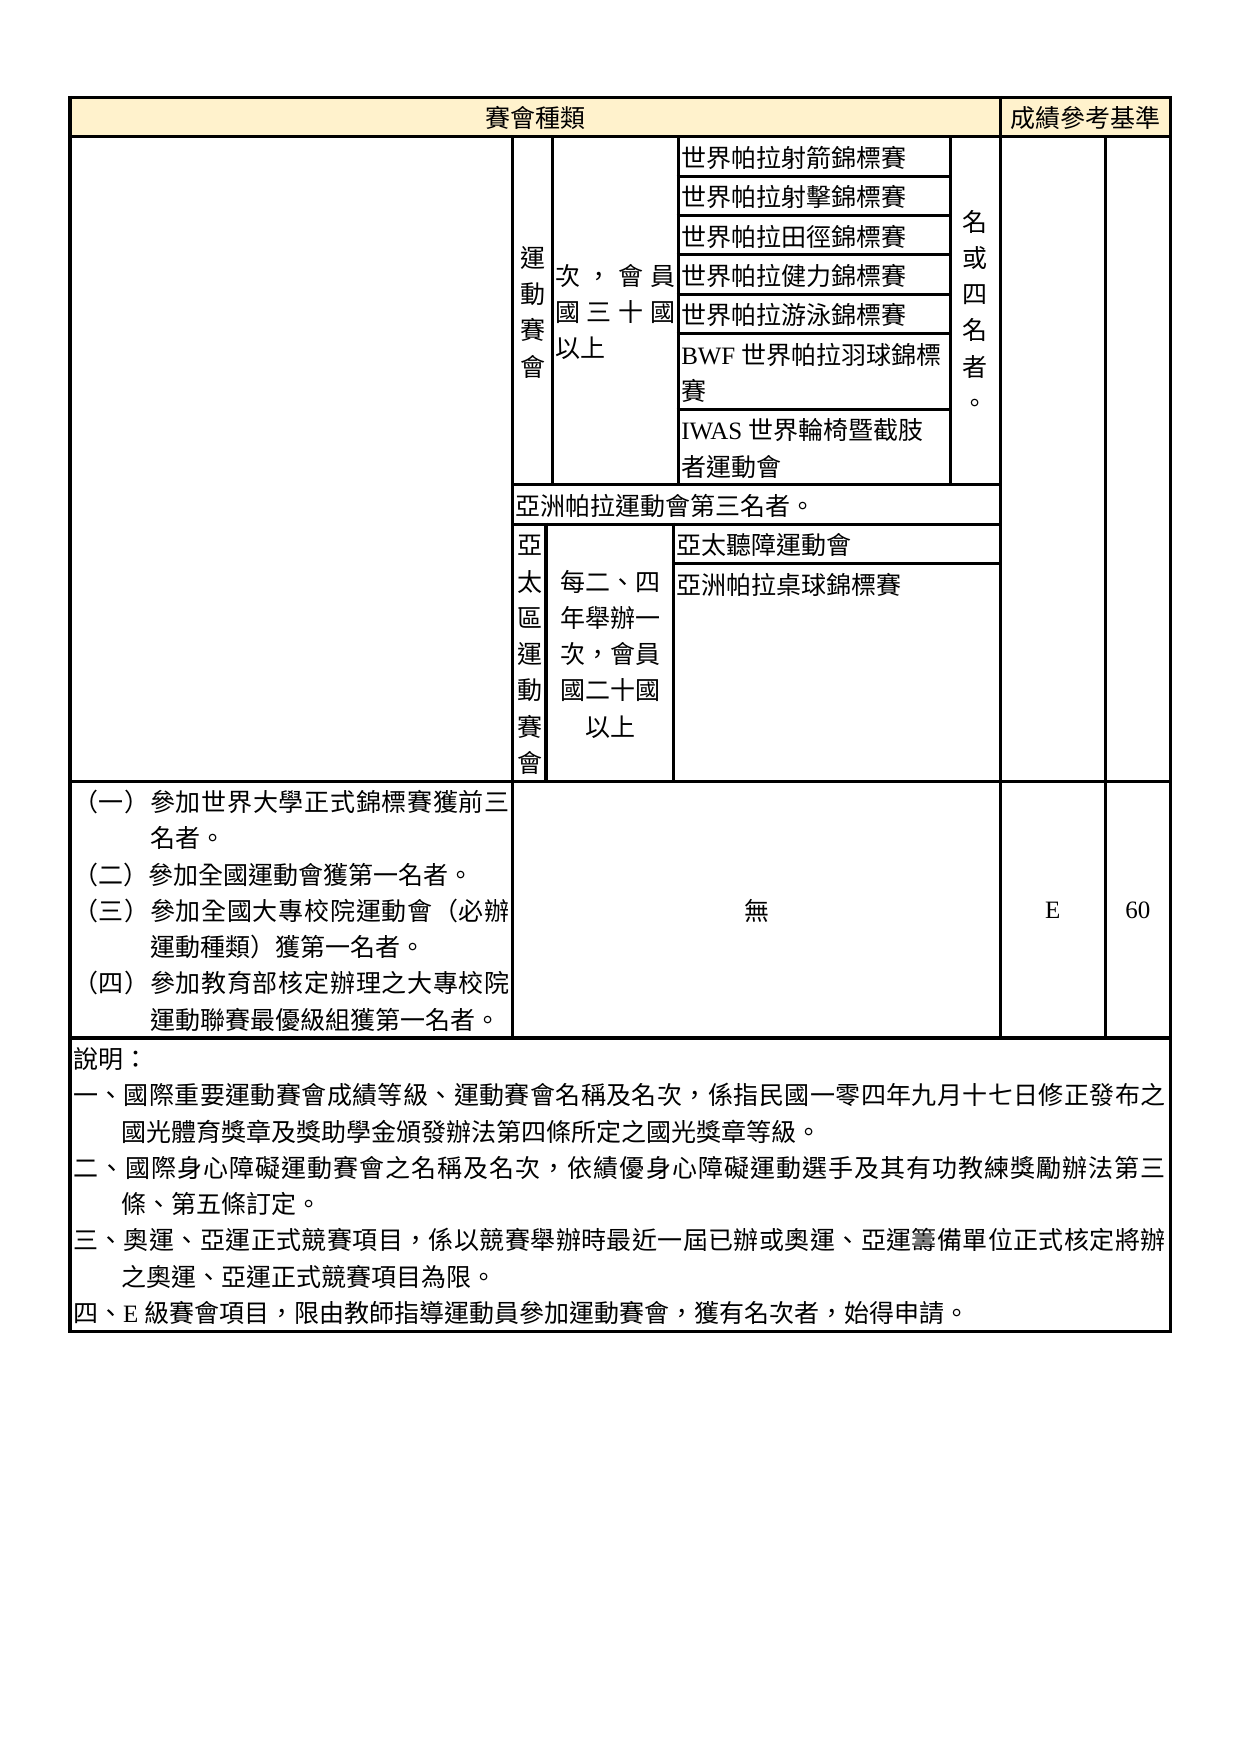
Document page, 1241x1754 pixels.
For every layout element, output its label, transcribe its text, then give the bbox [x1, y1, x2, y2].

table_cell 亞洲帕拉桌球錦標賽 [675, 565, 999, 779]
table_cell 每二、四年舉辦一次，會員國二十國以上 [548, 526, 672, 779]
table_cell 無 [514, 783, 999, 1036]
table_cell 60 [1107, 783, 1169, 1036]
table_cell E [1002, 783, 1104, 1036]
table_header 賽會種類 [72, 99, 999, 135]
table_cell 亞洲帕拉運動會第三名者。 [514, 486, 999, 523]
table_cell 世界帕拉射擊錦標賽 [680, 178, 949, 214]
table_cell [72, 138, 511, 779]
table_cell 亞太區運動賽會 [514, 526, 544, 779]
table_cell 名或四名者。 [952, 138, 999, 483]
table_cell 世界帕拉射箭錦標賽 [680, 138, 949, 174]
table_cell IWAS 世界輪椅暨截肢者運動會 [680, 411, 949, 483]
table_cell 世界帕拉健力錦標賽 [680, 256, 949, 293]
table_cell 運動賽會 [514, 138, 551, 483]
table_cell BWF 世界帕拉羽球錦標賽 [680, 335, 949, 408]
table_cell 說明： 一、國際重要運動賽會成績等級、運動賽會名稱及名次，係指民國一零四年九月十七日修正發布之國光體育獎章及獎助學金頒發辦法第四條所定之國光獎章等級。 二、國際身心障礙運動賽會之名稱及名次，依績優身心障礙運動選手及其有功教練獎勵辦法第三條、第五條訂定。 三、奧運、亞運正式競賽項目，係以競賽舉辦時最近一屆已辦或奧運、亞運籌備單位正式核定將辦之奧運、亞運正式競賽項目為限。 四、E 級賽會項目，限由教師指導運動員參加運動賽會，獲有名次者，始得申請。 [72, 1040, 1169, 1329]
table_cell [1107, 138, 1169, 779]
table_cell 世界帕拉田徑錦標賽 [680, 217, 949, 253]
table_cell 次，會員國三十國以上 [554, 138, 677, 483]
table_header 成績參考基準 [1002, 99, 1169, 135]
table_cell （一）參加世界大學正式錦標賽獲前三名者。 （二）參加全國運動會獲第一名者。 （三）參加全國大專校院運動會（必辦運動種類）獲第一名者。 （四）參加教育部核定辦理之大專校院運動聯賽最優級組獲第一名者。 [72, 783, 511, 1036]
table_cell [1002, 138, 1104, 779]
table_cell 世界帕拉游泳錦標賽 [680, 296, 949, 332]
table_cell 亞太聽障運動會 [675, 526, 999, 562]
